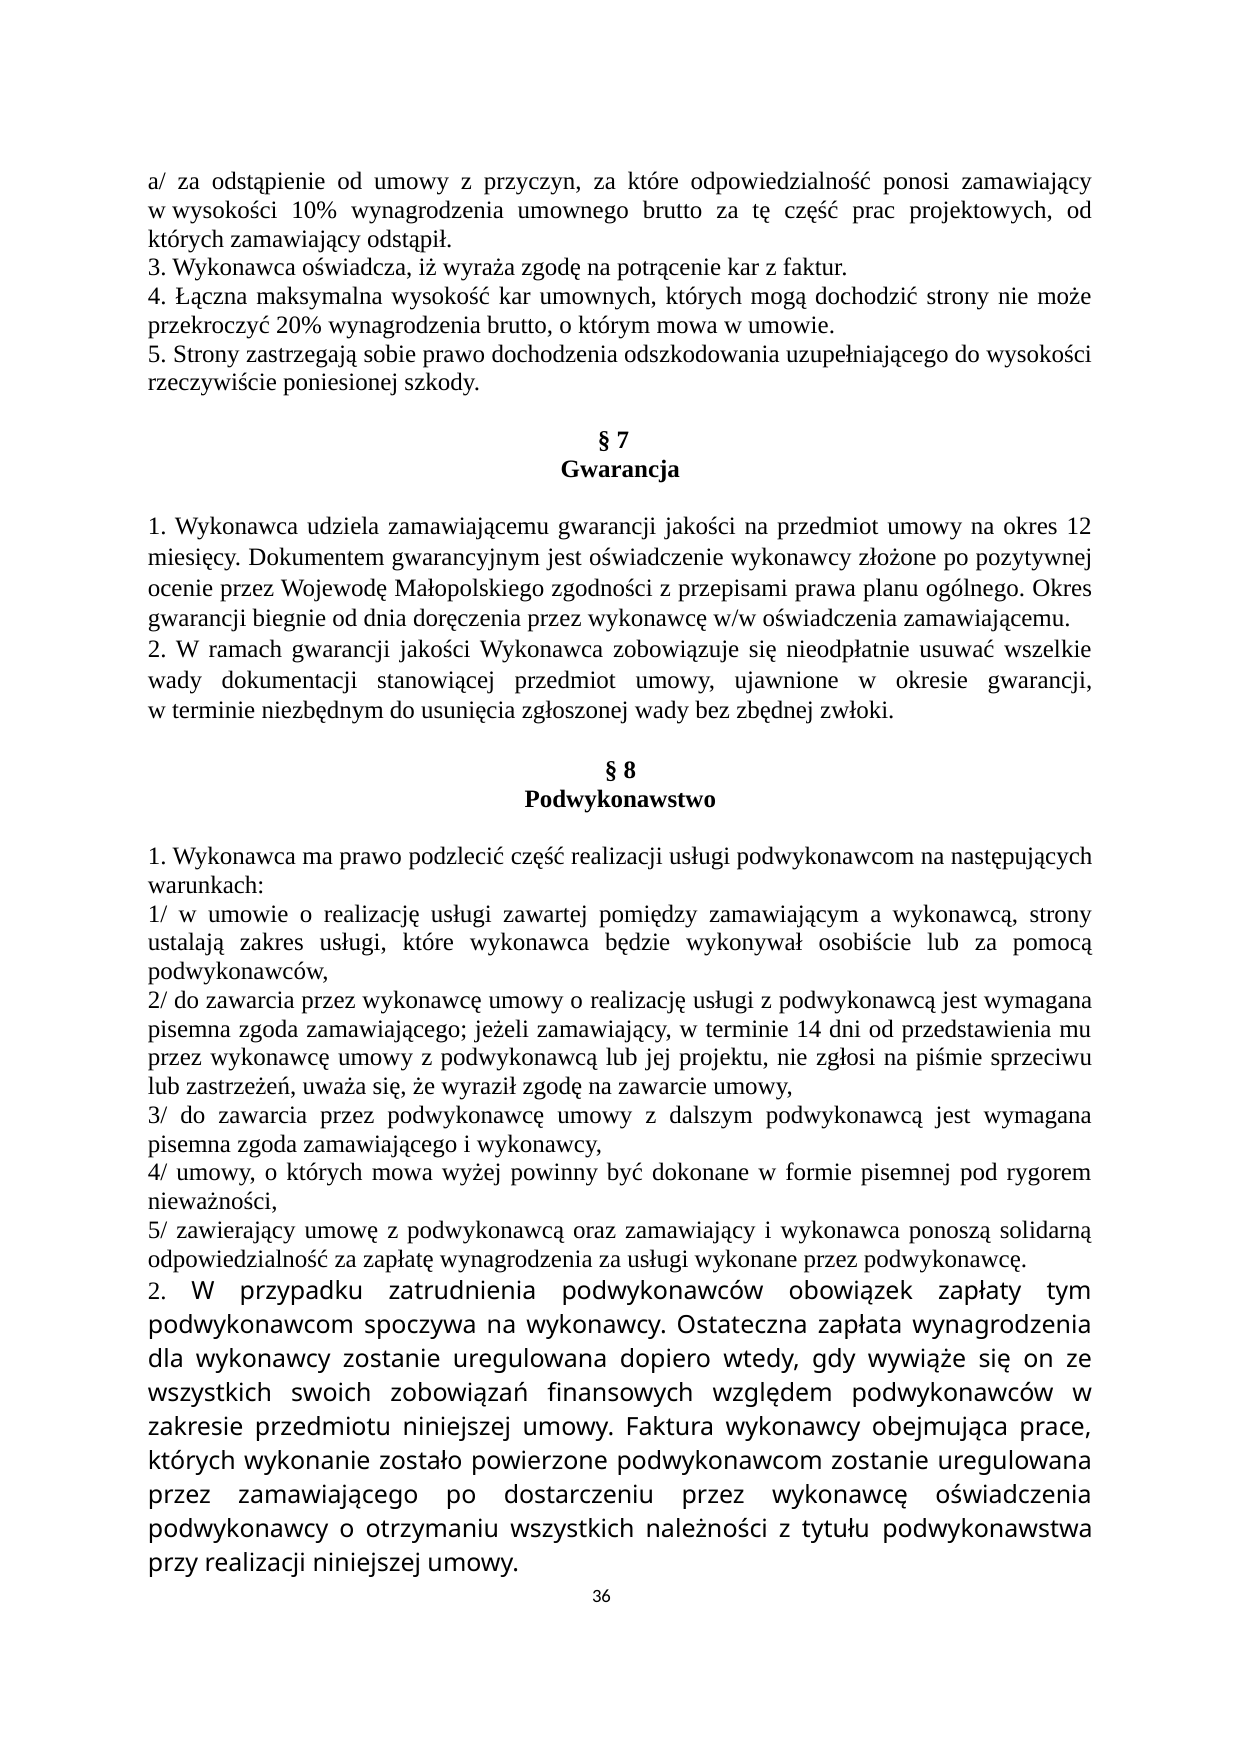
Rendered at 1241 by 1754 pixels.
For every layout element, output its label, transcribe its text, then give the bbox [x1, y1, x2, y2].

text 4. Łączna maksymalna wysokość kar umownych, których mogą dochodzić strony nie może przekroczyć 20% wynagrodzenia brutto, o którym mowa w umowie. [148, 281, 1093, 339]
text 2/ do zawarcia przez wykonawcę umowy o realizację usługi z podwykonawcą jest wymagana pisemna zgoda zamawiającego; jeżeli zamawiający, w terminie 14 dni od przedstawienia mu przez wykonawcę umowy z podwykonawcą lub jej projektu, nie zgłosi na piśmie sprzeciwu lub zastrzeżeń, uważa się, że wyraził zgodę na zawarcie umowy, [148, 985, 1093, 1100]
text 2. W przypadku zatrudnienia podwykonawców obowiązek zapłaty tym podwykonawcom spoczywa na wykonawcy. Ostateczna zapłata wynagrodzenia dla wykonawcy zostanie uregulowana dopiero wtedy, gdy wywiąże się on ze wszystkich swoich zobowiązań finansowych względem podwykonawców w zakresie przedmiotu niniejszej umowy. Faktura wykonawcy obejmująca prace, których wykonanie zostało powierzone podwykonawcom zostanie uregulowana przez zamawiającego po dostarczeniu przez wykonawcę oświadczenia podwykonawcy o otrzymaniu wszystkich należności z tytułu podwykonawstwa przy realizacji niniejszej umowy. [148, 1272, 1093, 1579]
text 1. Wykonawca ma prawo podzlecić część realizacji usługi podwykonawcom na następujących warunkach: [148, 841, 1093, 899]
text Podwykonawstwo [148, 784, 1093, 812]
list 2. W ramach gwarancji jakości Wykonawca zobowiązuje się nieodpłatnie usuwać wszelkie wady dokumentacji stanowiącej przedmiot umowy, ujawnione w okresie gwarancji, w terminie niezbędnym do usunięcia zgłoszonej wady bez zbędnej zwłoki. [148, 634, 1093, 724]
text 3. Wykonawca oświadcza, iż wyraża zgodę na potrącenie kar z faktur. [148, 252, 1093, 281]
text § 8 [148, 755, 1093, 784]
text § 7 [148, 425, 1093, 454]
text 5. Strony zastrzegają sobie prawo dochodzenia odszkodowania uzupełniającego do wysokości rzeczywiście poniesionej szkody. [148, 339, 1093, 396]
text a/ za odstąpienie od umowy z przyczyn, za które odpowiedzialność ponosi zamawiający w wysokości 10% wynagrodzenia umownego brutto za tę część prac projektowych, od których zamawiający odstąpił. [148, 166, 1093, 252]
text 3/ do zawarcia przez podwykonawcę umowy z dalszym podwykonawcą jest wymagana pisemna zgoda zamawiającego i wykonawcy, [148, 1100, 1093, 1157]
text Gwarancja [148, 454, 1093, 482]
list 1. Wykonawca udziela zamawiającemu gwarancji jakości na przedmiot umowy na okres 12 miesięcy. Dokumentem gwarancyjnym jest oświadczenie wykonawcy złożone po pozytywnej ocenie przez Wojewodę Małopolskiego zgodności z przepisami prawa planu ogólnego. Okres gwarancji biegnie od dnia doręczenia przez wykonawcę w/w oświadczenia zamawiającemu. [148, 511, 1093, 632]
text 5/ zawierający umowę z podwykonawcą oraz zamawiający i wykonawca ponoszą solidarną odpowiedzialność za zapłatę wynagrodzenia za usługi wykonane przez podwykonawcę. [148, 1215, 1093, 1272]
text 1/ w umowie o realizację usługi zawartej pomiędzy zamawiającym a wykonawcą, strony ustalają zakres usługi, które wykonawca będzie wykonywał osobiście lub za pomocą podwykonawców, [148, 899, 1093, 985]
text 4/ umowy, o których mowa wyżej powinny być dokonane w formie pisemnej pod rygorem nieważności, [148, 1157, 1093, 1215]
